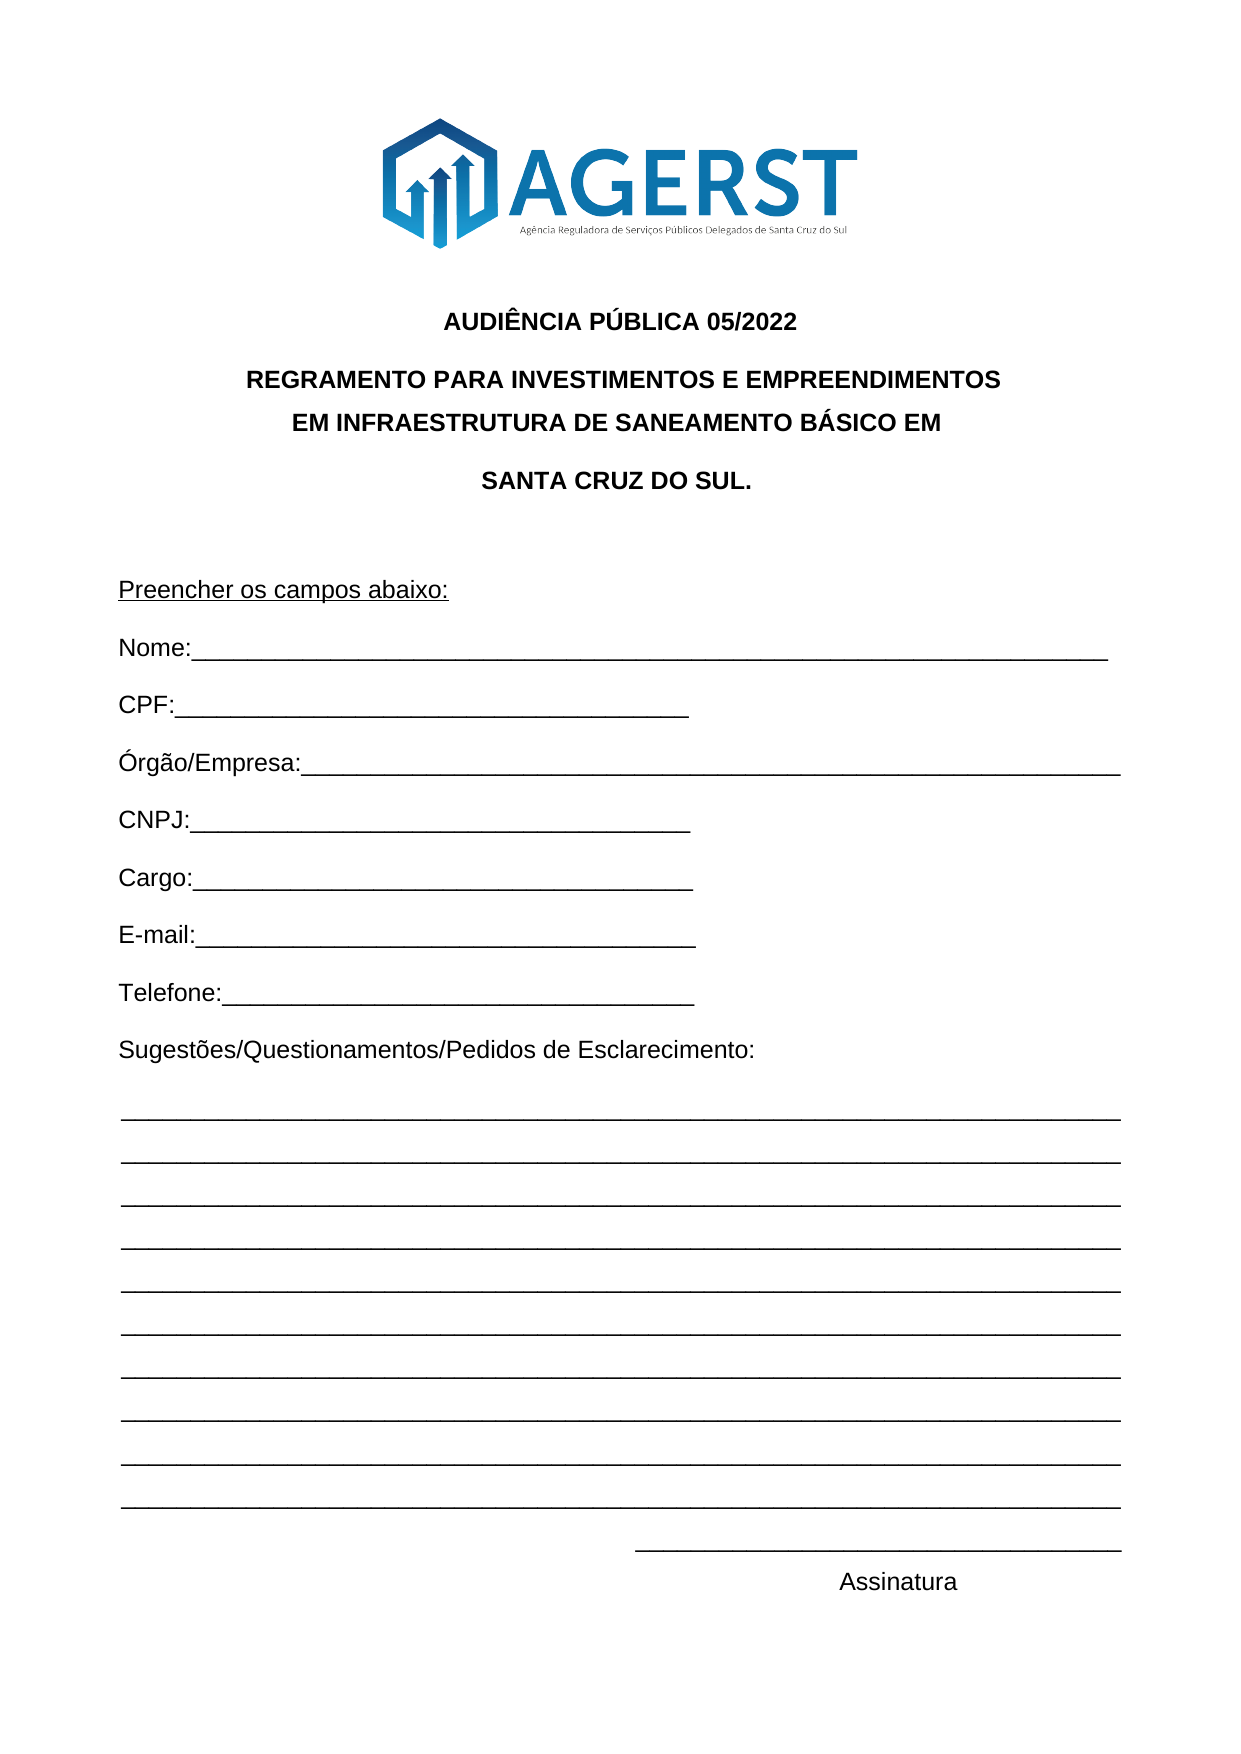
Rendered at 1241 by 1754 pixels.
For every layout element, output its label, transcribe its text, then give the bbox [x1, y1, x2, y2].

text E-mail:____________________________________ [118, 920, 1122, 949]
text EM INFRAESTRUTURA DE SANEAMENTO BÁSICO EM [118, 408, 1122, 437]
text Órgão/Empresa:___________________________________________________________ [118, 747, 1122, 776]
text Sugestões/Questionamentos/Pedidos de Esclarecimento:_________________________ [118, 1035, 1122, 1064]
text ________________________________________________________________________________________________________________________________________________________________________________________________________________________________________________________________________________________________________________________________________________________________________________________________________________________________________________________________________________________________________________________________________________________________________________________________________________________________________________________________________________________________________________________________________________ [118, 1092, 1122, 1509]
text AUDIÊNCIA PÚBLICA 05/2022 [118, 307, 1122, 336]
text Nome:__________________________________________________________________ [118, 632, 1122, 661]
text Cargo:____________________________________ [118, 862, 1122, 891]
text CPF:_____________________________________ [118, 690, 1122, 719]
text REGRAMENTO PARA INVESTIMENTOS E EMPREENDIMENTOS [118, 365, 1122, 393]
text Preencher os campos abaixo: [118, 575, 1122, 604]
text SANTA CRUZ DO SUL. [118, 466, 1122, 494]
text CNPJ:____________________________________ [118, 805, 1122, 834]
text Assinatura [118, 1567, 1122, 1596]
picture [382, 118, 858, 249]
text Telefone:__________________________________ [118, 977, 1122, 1006]
text ___________________________________ [118, 1524, 1122, 1552]
